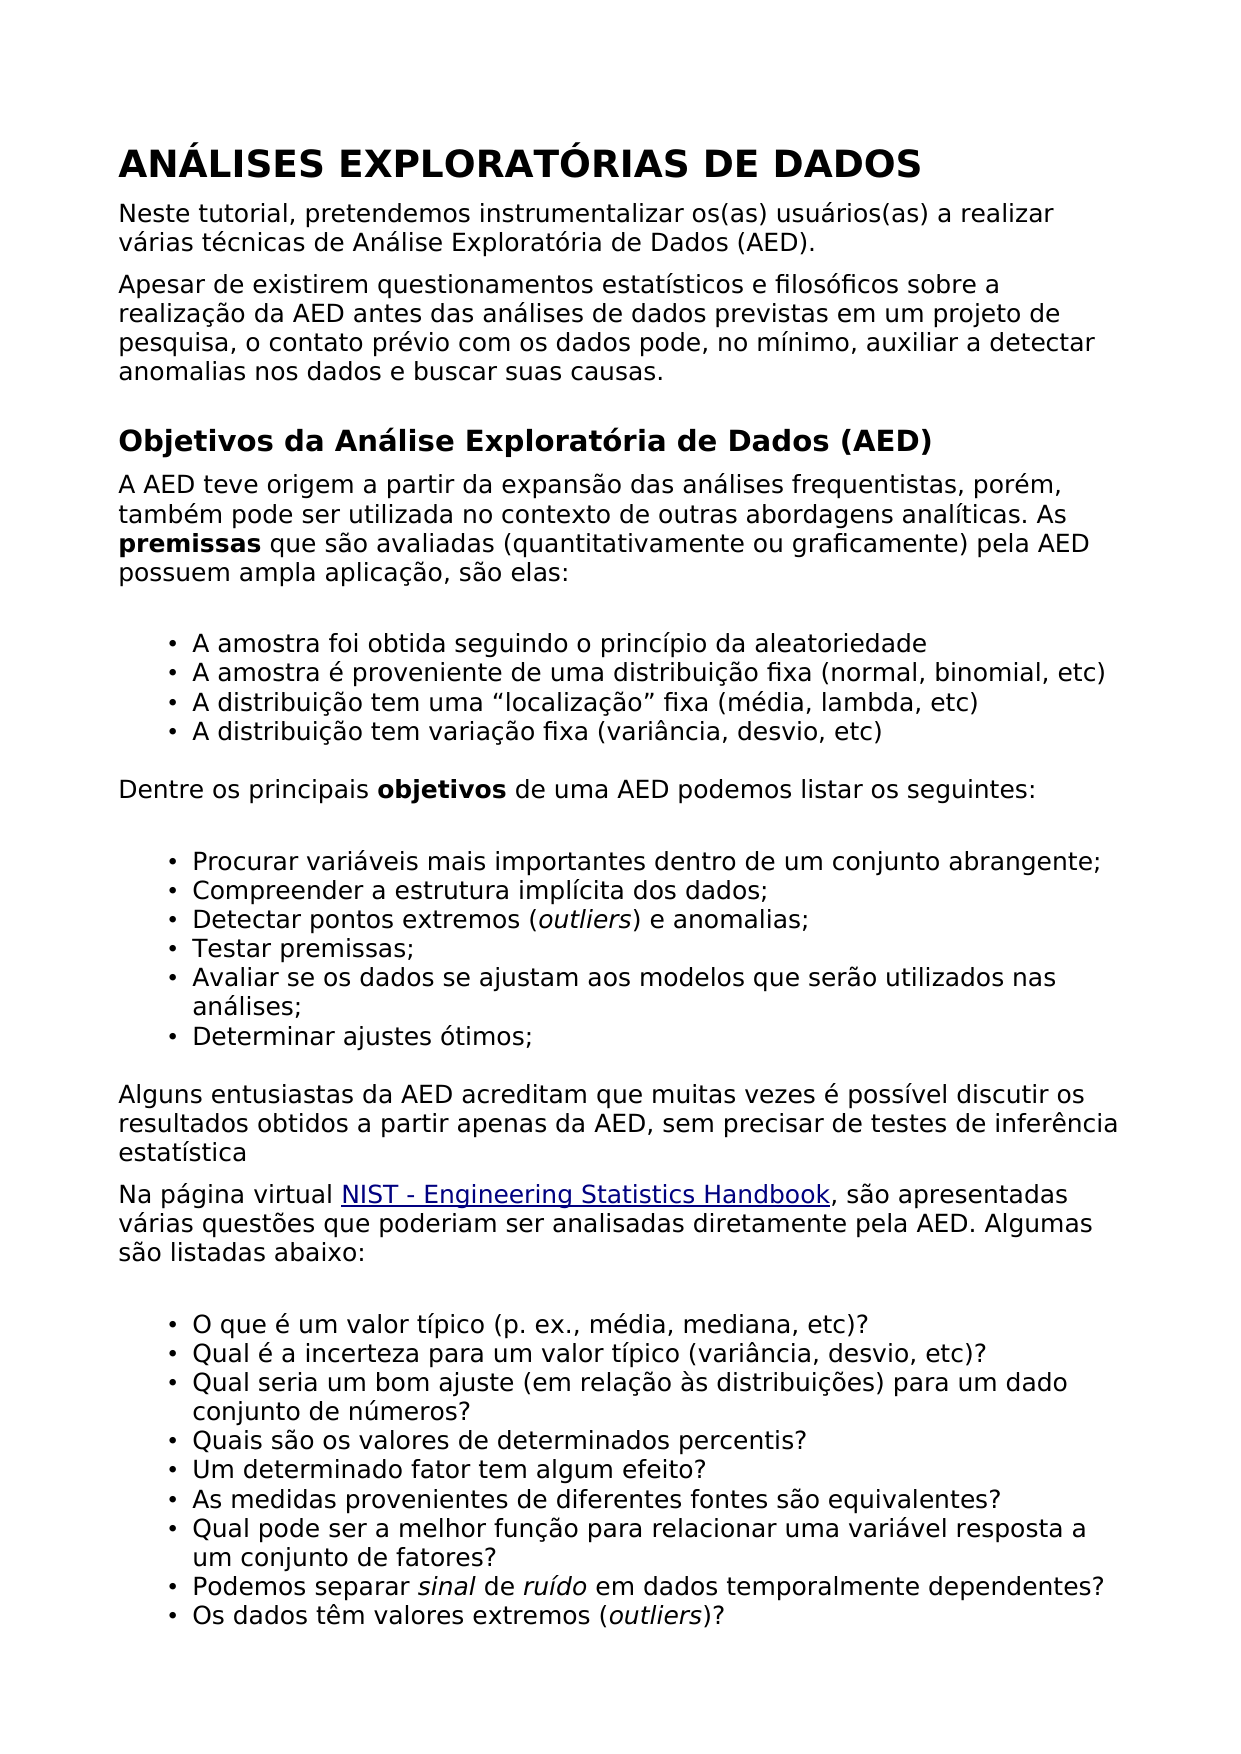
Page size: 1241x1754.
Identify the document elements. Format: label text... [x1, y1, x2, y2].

list A distribuição tem variação fixa (variância, desvio, etc) [177, 717, 1122, 746]
list Testar premissas; [177, 934, 1122, 963]
list Compreender a estrutura implícita dos dados; [177, 876, 1122, 905]
text Dentre os principais objetivos de uma AED podemos listar os seguintes: [118, 776, 1122, 805]
text A AED teve origem a partir da expansão das análises frequentistas, porém, também pode ser utilizada no contexto de outras abordagens analíticas. As premissas que são avaliadas (quantitativamente ou graficamente) pela AED possuem ampla aplicação, são elas: [118, 471, 1122, 587]
text Alguns entusiastas da AED acreditam que muitas vezes é possível discutir os resultados obtidos a partir apenas da AED, sem precisar de testes de inferência estatística [118, 1080, 1122, 1168]
list A amostra é proveniente de uma distribuição fixa (normal, binomial, etc) [177, 658, 1122, 688]
list A amostra foi obtida seguindo o princípio da aleatoriedade [177, 629, 1122, 658]
list Um determinado fator tem algum efeito? [177, 1456, 1122, 1485]
list Os dados têm valores extremos (outliers)? [177, 1601, 1122, 1631]
list As medidas provenientes de diferentes fontes são equivalentes? [177, 1485, 1122, 1514]
subtitle ANÁLISES EXPLORATÓRIAS DE DADOS [118, 143, 1122, 187]
list Qual é a incerteza para um valor típico (variância, desvio, etc)? [177, 1339, 1122, 1368]
list A distribuição tem uma “localização” fixa (média, lambda, etc) [177, 688, 1122, 717]
text Na página virtual NIST - Engineering Statistics Handbook, são apresentadas várias questões que poderiam ser analisadas diretamente pela AED. Algumas são listadas abaixo: [118, 1180, 1122, 1268]
list Procurar variáveis mais importantes dentro de um conjunto abrangente; [177, 847, 1122, 876]
list O que é um valor típico (p. ex., média, mediana, etc)? [177, 1310, 1122, 1339]
list Quais são os valores de determinados percentis? [177, 1426, 1122, 1456]
subtitle Objetivos da Análise Exploratória de Dados (AED) [118, 424, 1122, 458]
text Apesar de existirem questionamentos estatísticos e filosóficos sobre a realização da AED antes das análises de dados previstas em um projeto de pesquisa, o contato prévio com os dados pode, no mínimo, auxiliar a detectar anomalias nos dados e buscar suas causas. [118, 270, 1122, 387]
list Qual seria um bom ajuste (em relação às distribuições) para um dado conjunto de números? [177, 1368, 1122, 1426]
list Qual pode ser a melhor função para relacionar uma variável resposta a um conjunto de fatores? [177, 1514, 1122, 1572]
list Avaliar se os dados se ajustam aos modelos que serão utilizados nas análises; [177, 963, 1122, 1022]
text Neste tutorial, pretendemos instrumentalizar os(as) usuários(as) a realizar várias técnicas de Análise Exploratória de Dados (AED). [118, 199, 1122, 258]
list Detectar pontos extremos (outliers) e anomalias; [177, 905, 1122, 934]
list Podemos separar sinal de ruído em dados temporalmente dependentes? [177, 1572, 1122, 1601]
list Determinar ajustes ótimos; [177, 1022, 1122, 1051]
